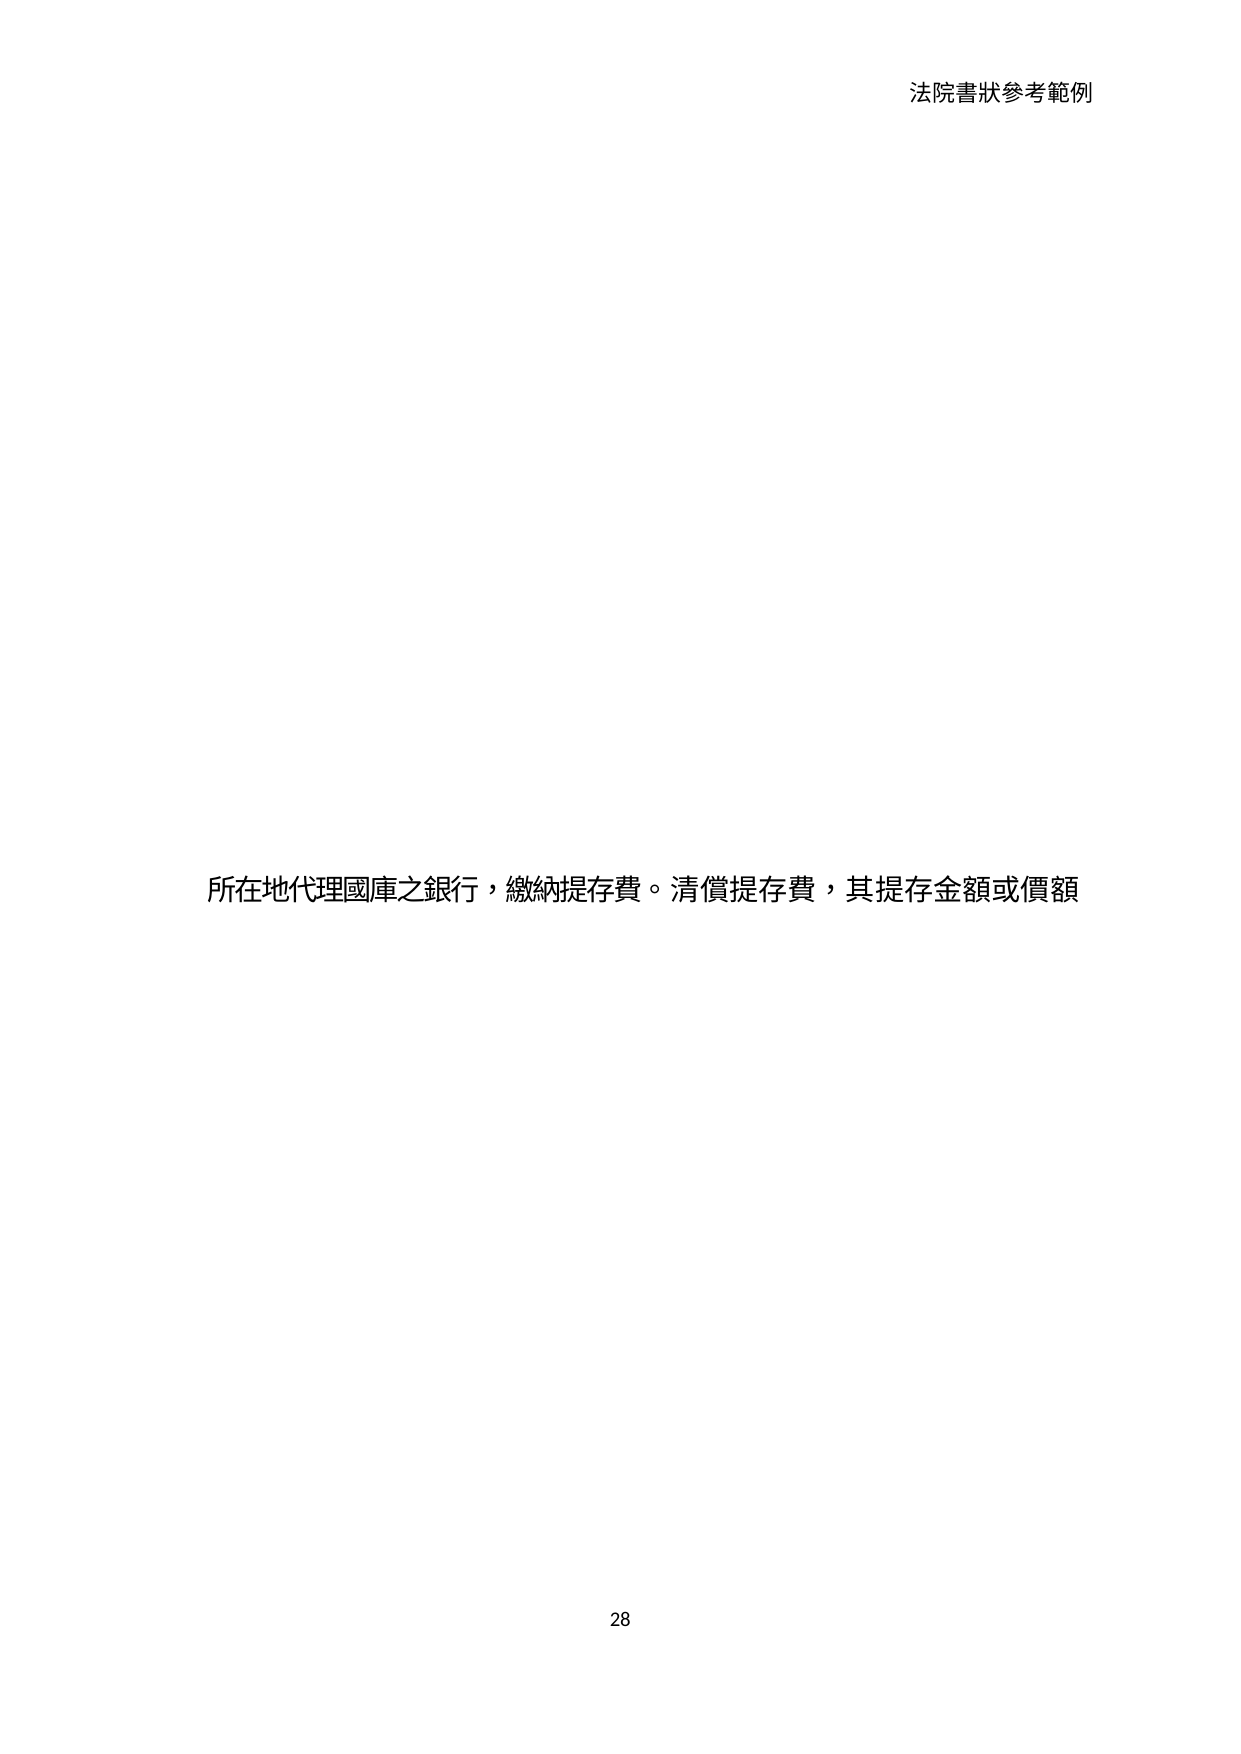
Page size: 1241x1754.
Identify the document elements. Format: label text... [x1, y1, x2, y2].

text 所在地代理國庫之銀行，繳納提存費。清償提存費，其提存金額或價額 [153, 846, 1080, 908]
